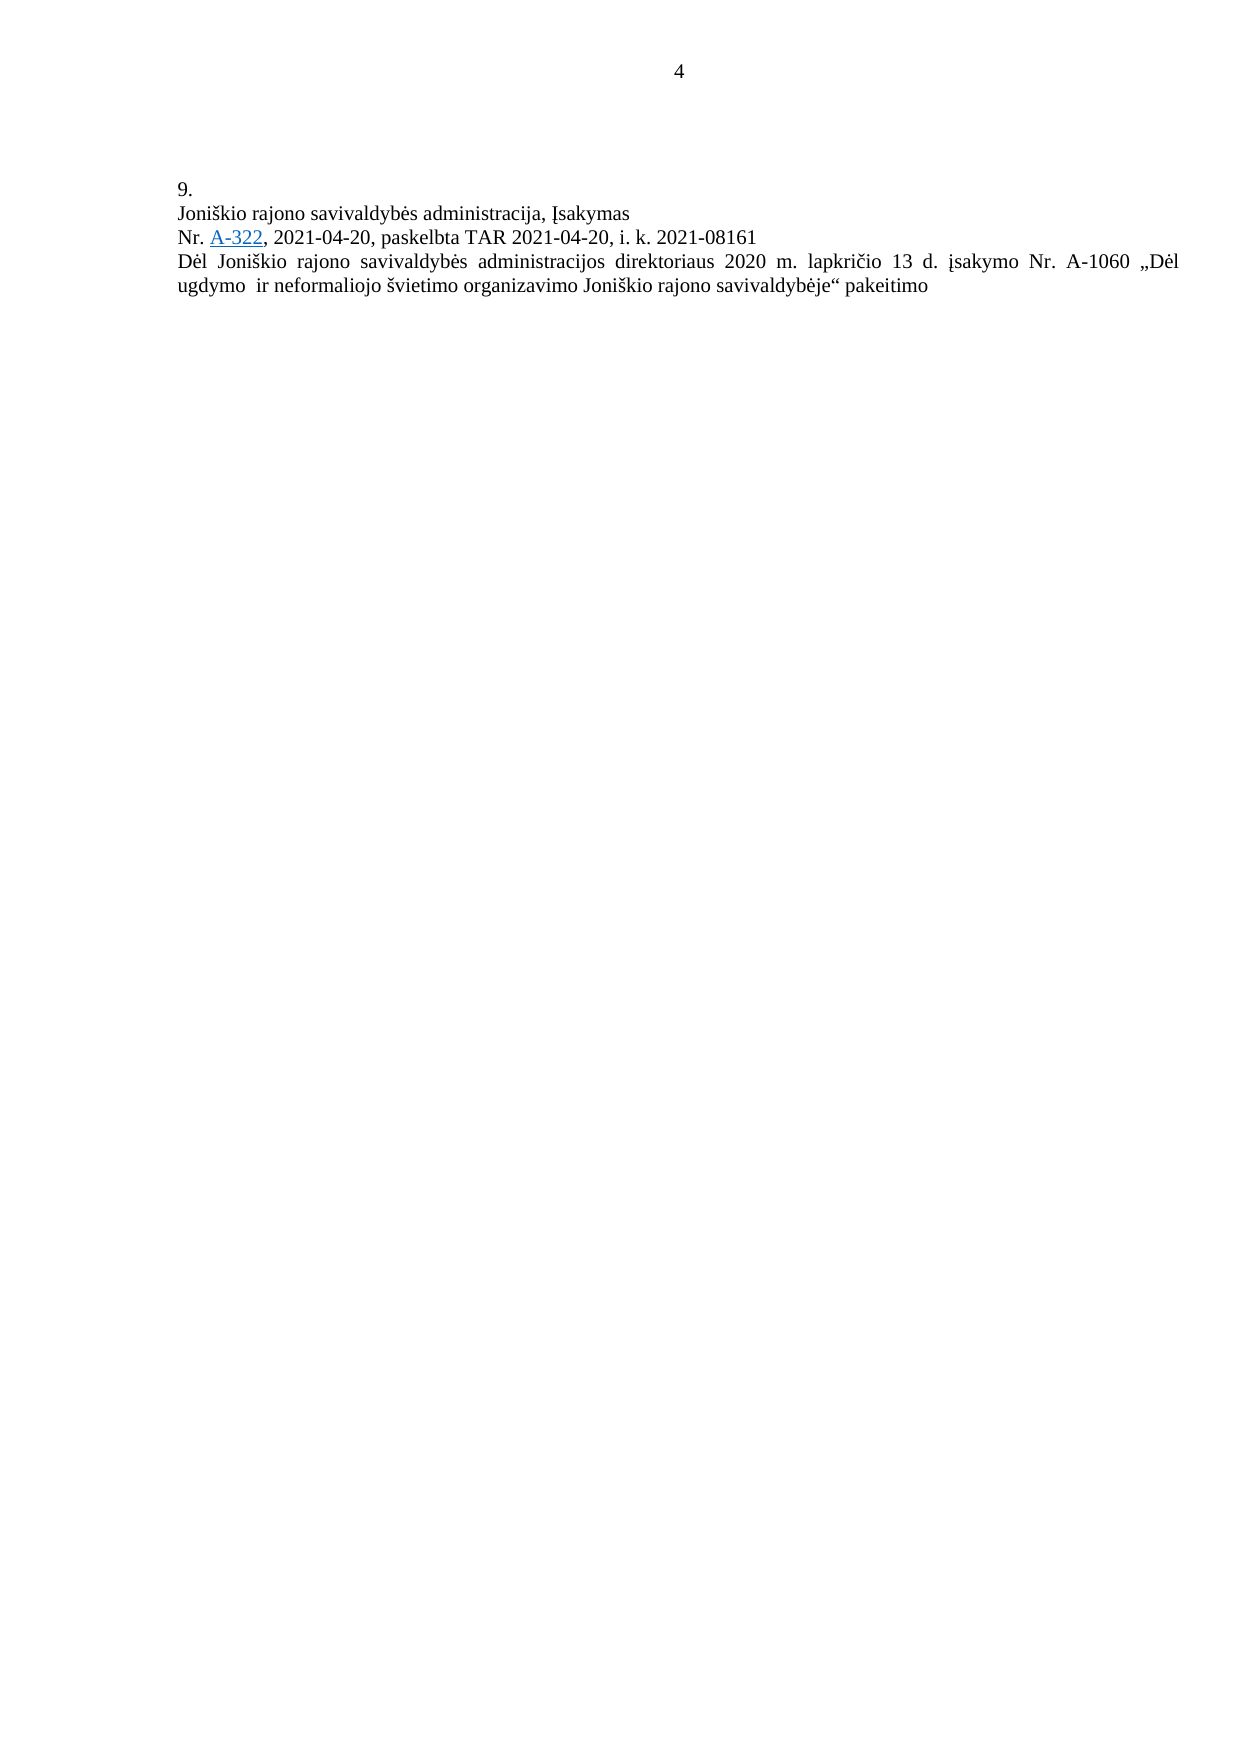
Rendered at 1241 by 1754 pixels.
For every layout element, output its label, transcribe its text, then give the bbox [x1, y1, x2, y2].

text Dėl Joniškio rajono savivaldybės administracijos direktoriaus 2020 m. lapkričio 13 d. įsakymo Nr. A-1060 „Dėl ugdymo ir neformaliojo švietimo organizavimo Joniškio rajono savivaldybėje“ pakeitimo [177, 249, 1181, 297]
text Nr. A-322, 2021-04-20, paskelbta TAR 2021-04-20, i. k. 2021-08161 [177, 225, 1181, 249]
text Joniškio rajono savivaldybės administracija, Įsakymas [177, 201, 1181, 225]
text 9. [177, 177, 1181, 201]
